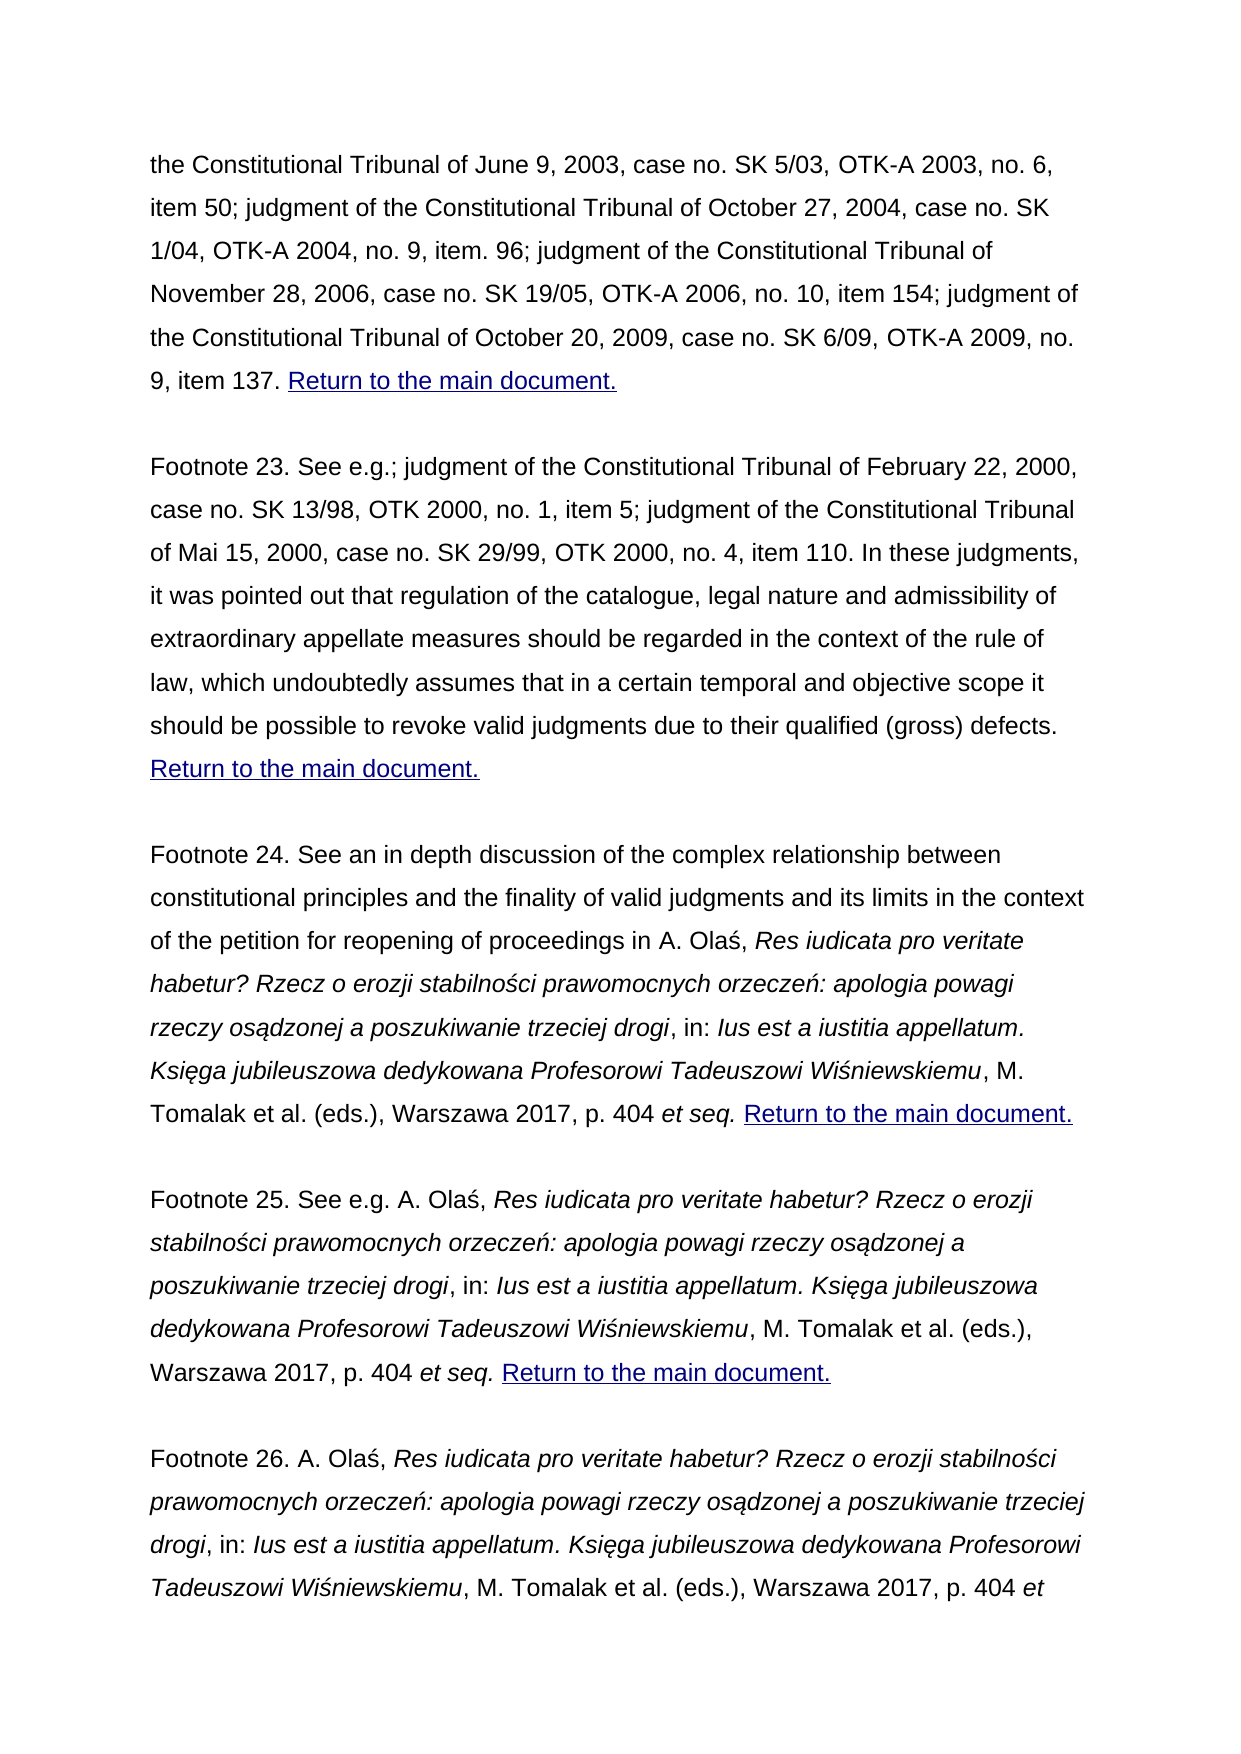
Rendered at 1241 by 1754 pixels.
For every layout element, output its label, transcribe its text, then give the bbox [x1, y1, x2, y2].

text Footnote 25. See e.g. A. Olaś, Res iudicata pro veritate habetur? Rzecz o erozji stabilności prawomocnych orzeczeń: apologia powagi rzeczy osądzonej a poszukiwanie trzeciej drogi, in: Ius est a iustitia appellatum. Księga jubileuszowa dedykowana Profesorowi Tadeuszowi Wiśniewskiemu, M. Tomalak et al. (eds.), Warszawa 2017, p. 404 et seq. Return to the main document. [150, 1185, 1090, 1386]
text Footnote 26. A. Olaś, Res iudicata pro veritate habetur? Rzecz o erozji stabilności prawomocnych orzeczeń: apologia powagi rzeczy osądzonej a poszukiwanie trzeciej drogi, in: Ius est a iustitia appellatum. Księga jubileuszowa dedykowana Profesorowi Tadeuszowi Wiśniewskiemu, M. Tomalak et al. (eds.), Warszawa 2017, p. 404 et [150, 1444, 1090, 1602]
text Footnote 24. See an in depth discussion of the complex relationship between constitutional principles and the finality of valid judgments and its limits in the context of the petition for reopening of proceedings in A. Olaś, Res iudicata pro veritate habetur? Rzecz o erozji stabilności prawomocnych orzeczeń: apologia powagi rzeczy osądzonej a poszukiwanie trzeciej drogi, in: Ius est a iustitia appellatum. Księga jubileuszowa dedykowana Profesorowi Tadeuszowi Wiśniewskiemu, M. Tomalak et al. (eds.), Warszawa 2017, p. 404 et seq. Return to the main document. [150, 840, 1090, 1127]
text the Constitutional Tribunal of June 9, 2003, case no. SK 5/03, OTK-A 2003, no. 6, item 50; judgment of the Constitutional Tribunal of October 27, 2004, case no. SK 1/04, OTK-A 2004, no. 9, item. 96; judgment of the Constitutional Tribunal of November 28, 2006, case no. SK 19/05, OTK-A 2006, no. 10, item 154; judgment of the Constitutional Tribunal of October 20, 2009, case no. SK 6/09, OTK-A 2009, no. 9, item 137. Return to the main document. [150, 150, 1090, 394]
text Footnote 23. See e.g.; judgment of the Constitutional Tribunal of February 22, 2000, case no. SK 13/98, OTK 2000, no. 1, item 5; judgment of the Constitutional Tribunal of Mai 15, 2000, case no. SK 29/99, OTK 2000, no. 4, item 110. In these judgments, it was pointed out that regulation of the catalogue, legal nature and admissibility of extraordinary appellate measures should be regarded in the context of the rule of law, which undoubtedly assumes that in a certain temporal and objective scope it should be possible to revoke valid judgments due to their qualified (gross) defects. Return to the main document. [150, 452, 1090, 782]
